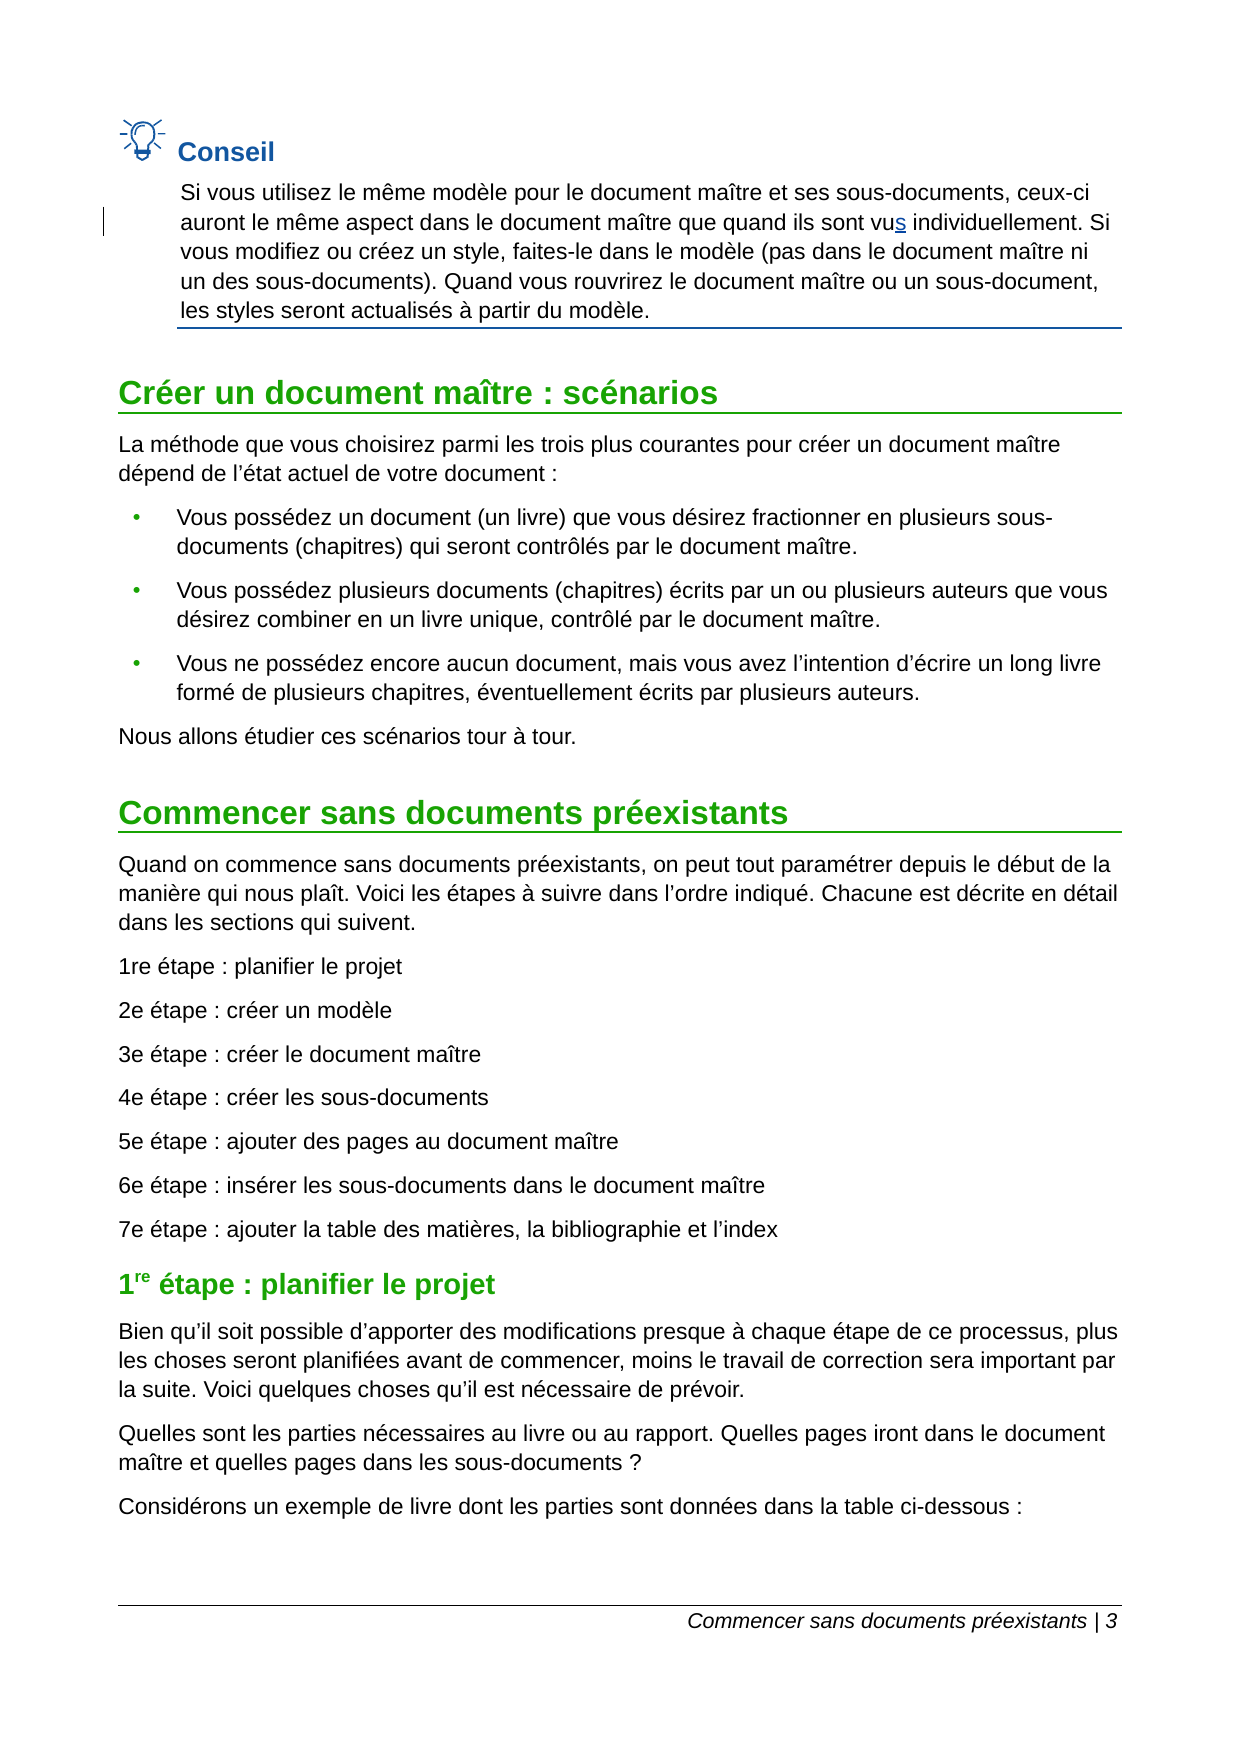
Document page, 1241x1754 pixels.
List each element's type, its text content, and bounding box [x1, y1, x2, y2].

text Nous allons étudier ces scénarios tour à tour. [118, 720, 1122, 749]
text Quand on commence sans documents préexistants, on peut tout paramétrer depuis le début de la manière qui nous plaît. Voici les étapes à suivre dans l’ordre indiqué. Chacune est décrite en détail dans les sections qui suivent. [118, 848, 1122, 936]
text 4e étape : créer les sous-documents [118, 1081, 1122, 1111]
text 6e étape : insérer les sous-documents dans le document maître [118, 1169, 1122, 1198]
text Bien qu’il soit possible d’apporter des modifications presque à chaque étape de ce processus, plus les choses seront planifiées avant de commencer, moins le travail de correction sera important par la suite. Voici quelques choses qu’il est nécessaire de prévoir. [118, 1315, 1122, 1402]
text Si vous utilisez le même modèle pour le document maître et ses sous-documents, ceux-ci auront le même aspect dans le document maître que quand ils sont vus individuellement. Si vous modifiez ou créez un style, faites-le dans le modèle (pas dans le document maître ni un des sous-documents). Quand vous rouvrirez le document maître ou un sous-document, les styles seront actualisés à partir du modèle. [177, 174, 1122, 327]
text 7e étape : ajouter la table des matières, la bibliographie et l’index [118, 1213, 1122, 1242]
list Vous possédez plusieurs documents (chapitres) écrits par un ou plusieurs auteurs que vous désirez combiner en un livre unique, contrôlé par le document maître. [133, 574, 1122, 633]
subtitle Conseil [118, 118, 1122, 167]
list Vous ne possédez encore aucun document, mais vous avez l’intention d’écrire un long livre formé de plusieurs chapitres, éventuellement écrits par plusieurs auteurs. [133, 647, 1122, 706]
text 2e étape : créer un modèle [118, 994, 1122, 1023]
list Vous possédez un document (un livre) que vous désirez fractionner en plusieurs sous-documents (chapitres) qui seront contrôlés par le document maître. [133, 501, 1122, 560]
subtitle Commencer sans documents préexistants [118, 793, 1122, 831]
subtitle 1re étape : planifier le projet [118, 1271, 1122, 1300]
text Considérons un exemple de livre dont les parties sont données dans la table ci-dessous : [118, 1490, 1122, 1519]
subtitle Créer un document maître : scénarios [118, 373, 1122, 412]
text 3e étape : créer le document maître [118, 1038, 1122, 1067]
text 1re étape : planifier le projet [118, 950, 1122, 979]
text 5e étape : ajouter des pages au document maître [118, 1125, 1122, 1154]
text Quelles sont les parties nécessaires au livre ou au rapport. Quelles pages iront dans le document maître et quelles pages dans les sous-documents ? [118, 1417, 1122, 1475]
text La méthode que vous choisirez parmi les trois plus courantes pour créer un document maître dépend de l’état actuel de votre document : [118, 428, 1122, 487]
